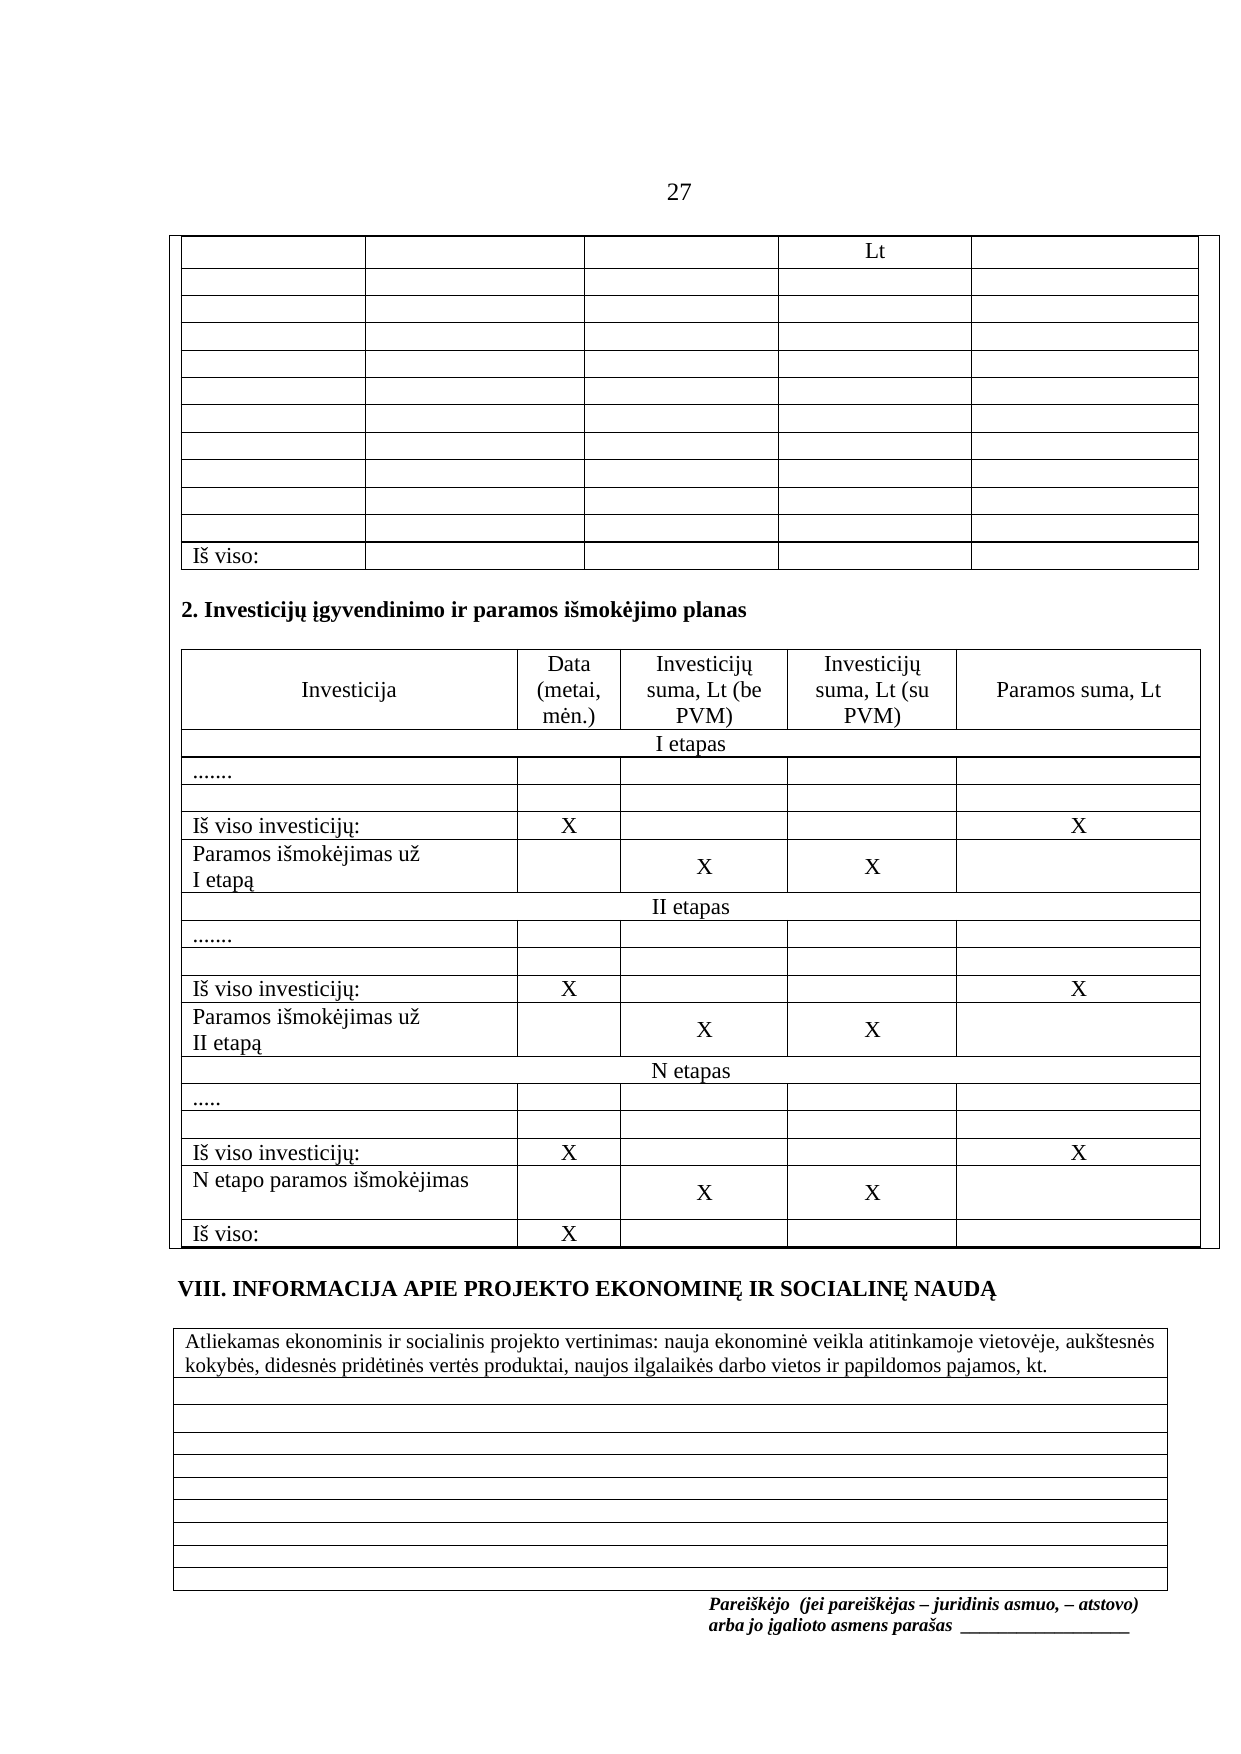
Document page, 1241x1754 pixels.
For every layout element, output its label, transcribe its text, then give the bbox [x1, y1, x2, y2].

table_cell X [788, 1003, 956, 1056]
table_cell ....... [182, 758, 517, 784]
table_cell [621, 948, 787, 974]
table_cell [174, 1378, 1167, 1404]
table_cell [174, 1405, 1167, 1432]
table_cell [779, 543, 971, 569]
table_cell [174, 1500, 1167, 1522]
table_cell [972, 515, 1198, 541]
table_cell [779, 269, 971, 295]
table_cell [585, 433, 778, 459]
table_cell [957, 921, 1200, 947]
table_cell [366, 378, 584, 404]
table_cell [621, 758, 787, 784]
table_cell [621, 921, 787, 947]
table_cell Paramos išmokėjimas už II etapą [182, 1003, 517, 1056]
table_cell [972, 433, 1198, 459]
table_cell [621, 1111, 787, 1138]
table_cell II etapas [182, 893, 1200, 920]
table_cell Paramos išmokėjimas už I etapą [182, 840, 517, 892]
table_cell [366, 433, 584, 459]
table_cell [518, 1003, 620, 1056]
table_cell [779, 433, 971, 459]
table_cell [518, 948, 620, 974]
table_cell [585, 515, 778, 541]
table_cell [518, 921, 620, 947]
table_cell [182, 351, 365, 377]
table_cell [621, 1220, 787, 1246]
table_cell Iš viso investicijų: [182, 976, 517, 1002]
table_cell [972, 296, 1198, 322]
table_cell [585, 460, 778, 487]
table_cell [972, 323, 1198, 349]
table_cell X [621, 840, 787, 892]
table_cell [366, 269, 584, 295]
table_cell [366, 405, 584, 432]
table_cell X [788, 840, 956, 892]
table_cell [957, 840, 1200, 892]
table_cell [174, 1546, 1167, 1567]
table_header [585, 237, 778, 267]
table_cell [585, 378, 778, 404]
table_cell [972, 460, 1198, 487]
table_header Paramos suma, Lt [957, 650, 1200, 729]
table_cell X [957, 1139, 1200, 1165]
text VIII. INFORMACIJA APIE PROJEKTO EKONOMINĘ IR SOCIALINĘ NAUDĄ [177, 1275, 1181, 1301]
table_cell [621, 976, 787, 1002]
table_cell X [518, 812, 620, 838]
table_cell [788, 758, 956, 784]
table_cell [788, 785, 956, 811]
table_header [366, 237, 584, 267]
table_header Investicijų suma, Lt (su PVM) [788, 650, 956, 729]
table_cell X [518, 976, 620, 1002]
table_cell [366, 543, 584, 569]
table_header Atliekamas ekonominis ir socialinis projekto vertinimas: nauja ekonominė veikla atitinkamoje vietovėje, aukštesnės kokybės, didesnės pridėtinės vertės produktai, naujos ilgalaikės darbo vietos ir papildomos pajamos, kt. [174, 1329, 1167, 1377]
table_cell [788, 1084, 956, 1110]
table_header 2. Investicijų įgyvendinimo ir paramos išmokėjimo planas [170, 236, 1219, 1247]
table_cell [779, 488, 971, 514]
table_cell [518, 758, 620, 784]
table_cell [585, 543, 778, 569]
table_cell [585, 296, 778, 322]
table_cell [788, 812, 956, 838]
table_cell [366, 515, 584, 541]
table_cell [366, 296, 584, 322]
table_cell [182, 785, 517, 811]
table_cell X [788, 1166, 956, 1219]
table_cell [957, 1166, 1200, 1219]
table_cell X [518, 1139, 620, 1165]
table_cell [957, 758, 1200, 784]
table_cell [585, 351, 778, 377]
table_cell I etapas [182, 730, 1200, 756]
table_cell [585, 405, 778, 432]
table_header [182, 237, 365, 267]
table_cell [788, 1139, 956, 1165]
table_cell [518, 1111, 620, 1138]
table_cell [174, 1478, 1167, 1499]
table_cell N etapo paramos išmokėjimas [182, 1166, 517, 1219]
table_cell [518, 1084, 620, 1110]
table_cell [182, 460, 365, 487]
table_cell [788, 1220, 956, 1246]
table_header Investicijų suma, Lt (be PVM) [621, 650, 787, 729]
table_cell [779, 405, 971, 432]
table_cell [366, 351, 584, 377]
table_cell [182, 405, 365, 432]
table_cell [957, 948, 1200, 974]
table_cell [585, 269, 778, 295]
table_cell ..... [182, 1084, 517, 1110]
table_cell [972, 269, 1198, 295]
table_header [972, 237, 1198, 267]
table_cell Iš viso: [182, 543, 365, 569]
table_cell [621, 1139, 787, 1165]
table_cell [957, 1220, 1200, 1246]
table_cell [957, 1111, 1200, 1138]
table_cell [972, 351, 1198, 377]
table_cell [779, 460, 971, 487]
table_cell N etapas [182, 1057, 1200, 1083]
table_cell [366, 323, 584, 349]
table_cell Iš viso investicijų: [182, 1139, 517, 1165]
table_header Investicija [182, 650, 517, 729]
table_cell [182, 323, 365, 349]
table_cell X [621, 1003, 787, 1056]
table_header Data (metai, mėn.) [518, 650, 620, 729]
table_cell [182, 515, 365, 541]
table_cell [972, 378, 1198, 404]
table_cell [957, 1003, 1200, 1056]
table_cell [788, 921, 956, 947]
table_cell [585, 323, 778, 349]
table_cell [779, 515, 971, 541]
table_cell [779, 351, 971, 377]
table_cell [788, 1111, 956, 1138]
table_cell [621, 812, 787, 838]
table_cell Iš viso investicijų: [182, 812, 517, 838]
table_cell X [957, 976, 1200, 1002]
table_cell [788, 976, 956, 1002]
table_cell [585, 488, 778, 514]
table_cell X [621, 1166, 787, 1219]
table_cell [174, 1568, 1167, 1590]
table_cell [788, 948, 956, 974]
table_cell [518, 840, 620, 892]
table_cell [366, 488, 584, 514]
table_header Lt [779, 237, 971, 267]
table_cell [182, 269, 365, 295]
table_cell [621, 1084, 787, 1110]
table_cell [957, 1084, 1200, 1110]
table_cell [957, 785, 1200, 811]
table_cell [972, 488, 1198, 514]
table_cell [182, 433, 365, 459]
table_cell X [518, 1220, 620, 1246]
table_cell [174, 1433, 1167, 1454]
table_cell [366, 460, 584, 487]
table_cell [182, 296, 365, 322]
table_cell [182, 1111, 517, 1138]
table_cell [174, 1523, 1167, 1544]
table_cell [779, 323, 971, 349]
table_cell [972, 543, 1198, 569]
table_cell [518, 785, 620, 811]
table_cell [972, 405, 1198, 432]
table_cell [182, 948, 517, 974]
table_cell [182, 378, 365, 404]
table_cell [518, 1166, 620, 1219]
table_cell [779, 378, 971, 404]
table_cell [621, 785, 787, 811]
table_cell [779, 296, 971, 322]
table_cell X [957, 812, 1200, 838]
table_cell Iš viso: [182, 1220, 517, 1246]
table_cell [182, 488, 365, 514]
table_cell [174, 1455, 1167, 1477]
table_cell ....... [182, 921, 517, 947]
